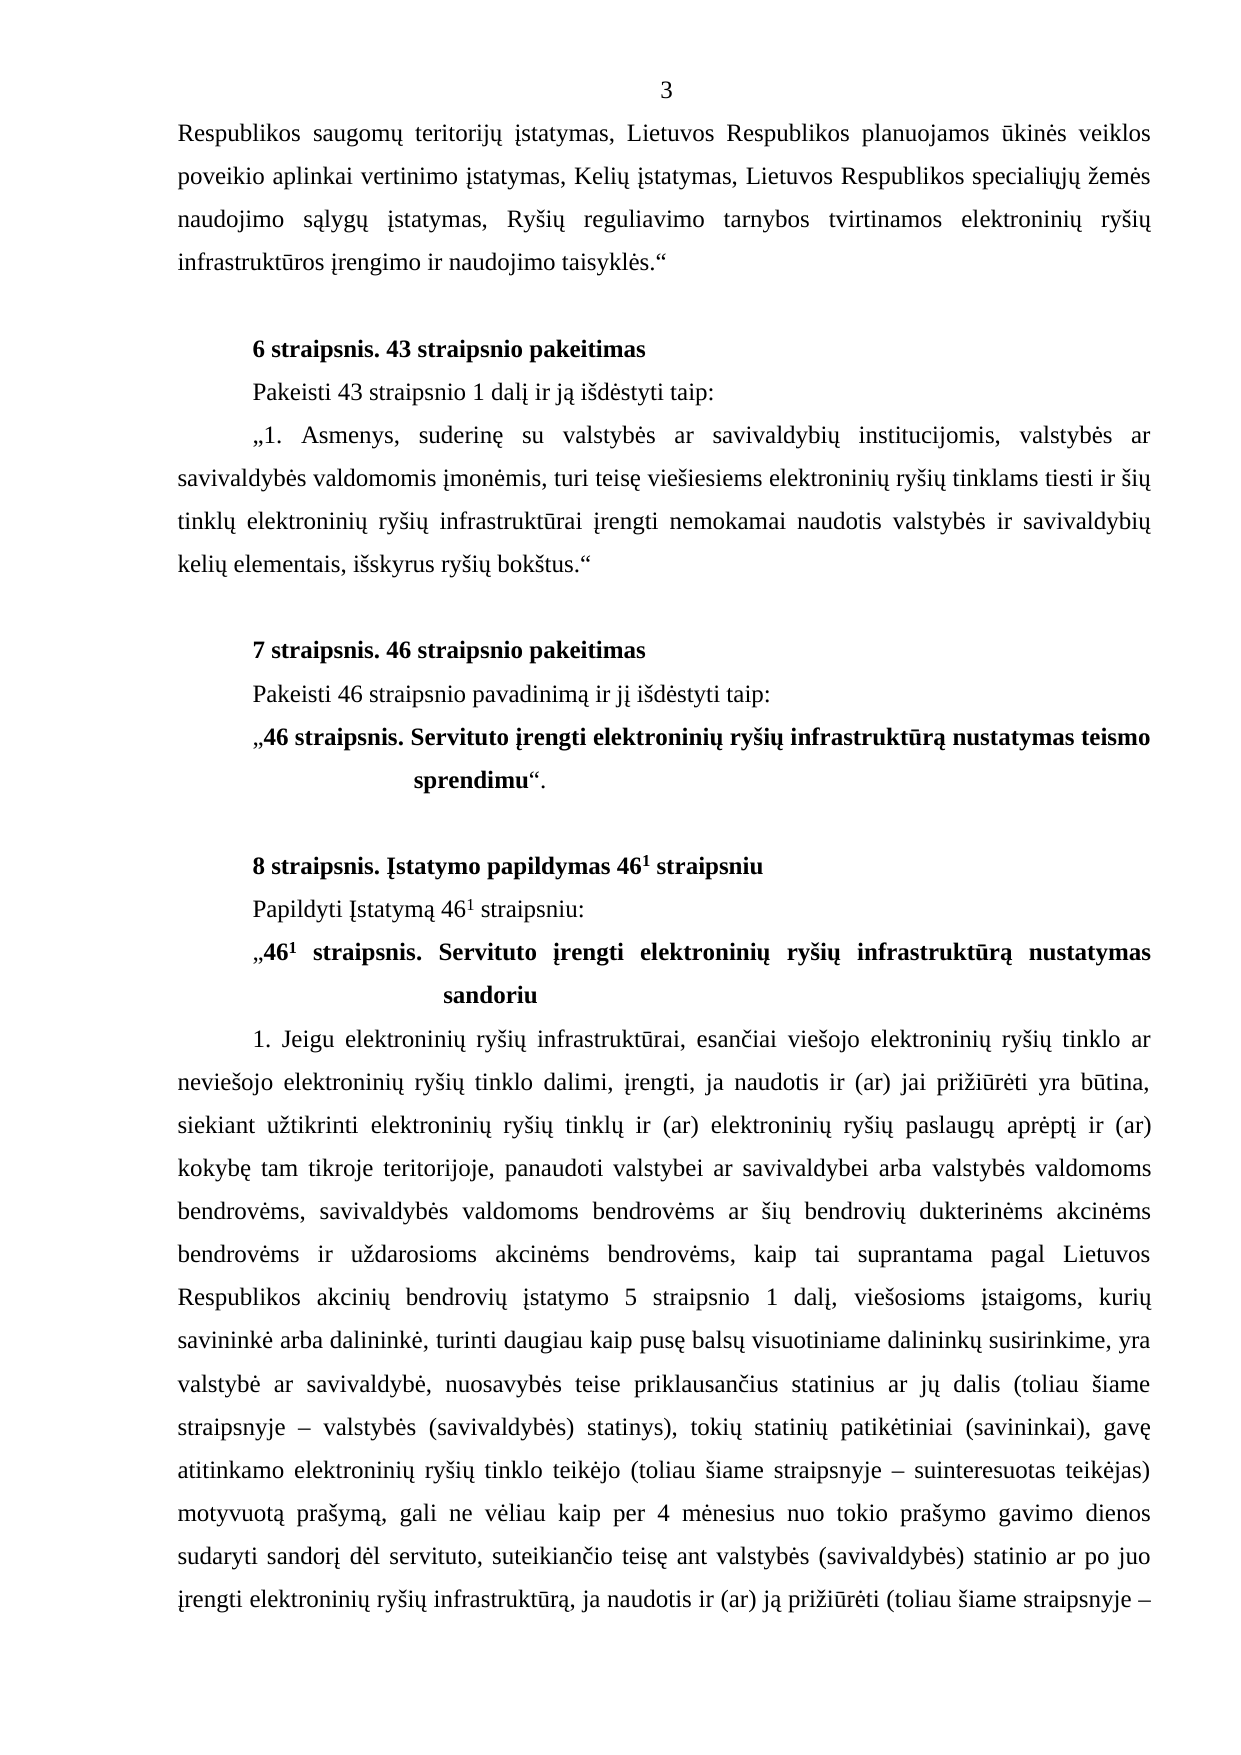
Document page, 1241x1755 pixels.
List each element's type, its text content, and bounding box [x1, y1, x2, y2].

text 6 straipsnis. 43 straipsnio pakeitimas [177, 334, 1152, 362]
text „461 straipsnis. Servituto įrengti elektroninių ryšių infrastruktūrą nustatymas sandoriu [252, 937, 1152, 1009]
text Papildyti Įstatymą 461 straipsniu: [177, 894, 1152, 923]
text 8 straipsnis. Įstatymo papildymas 461 straipsniu [177, 851, 1152, 880]
text „1. Asmenys, suderinę su valstybės ar savivaldybių institucijomis, valstybės ar savivaldybės valdomomis įmonėmis, turi teisę viešiesiems elektroninių ryšių tinklams tiesti ir šių tinklų elektroninių ryšių infrastruktūrai įrengti nemokamai naudotis valstybės ir savivaldybių kelių elementais, išskyrus ryšių bokštus.“ [177, 420, 1152, 578]
text Respublikos saugomų teritorijų įstatymas, Lietuvos Respublikos planuojamos ūkinės veiklos poveikio aplinkai vertinimo įstatymas, Kelių įstatymas, Lietuvos Respublikos specialiųjų žemės naudojimo sąlygų įstatymas, Ryšių reguliavimo tarnybos tvirtinamos elektroninių ryšių infrastruktūros įrengimo ir naudojimo taisyklės.“ [177, 118, 1152, 276]
text 1. Jeigu elektroninių ryšių infrastruktūrai, esančiai viešojo elektroninių ryšių tinklo ar neviešojo elektroninių ryšių tinklo dalimi, įrengti, ja naudotis ir (ar) jai prižiūrėti yra būtina, siekiant užtikrinti elektroninių ryšių tinklų ir (ar) elektroninių ryšių paslaugų aprėptį ir (ar) kokybę tam tikroje teritorijoje, panaudoti valstybei ar savivaldybei arba valstybės valdomoms bendrovėms, savivaldybės valdomoms bendrovėms ar šių bendrovių dukterinėms akcinėms bendrovėms ir uždarosioms akcinėms bendrovėms, kaip tai suprantama pagal Lietuvos Respublikos akcinių bendrovių įstatymo 5 straipsnio 1 dalį, viešosioms įstaigoms, kurių savininkė arba dalininkė, turinti daugiau kaip pusę balsų visuotiniame dalininkų susirinkime, yra valstybė ar savivaldybė, nuosavybės teise priklausančius statinius ar jų dalis (toliau šiame straipsnyje – valstybės (savivaldybės) statinys), tokių statinių patikėtiniai (savininkai), gavę atitinkamo elektroninių ryšių tinklo teikėjo (toliau šiame straipsnyje – suinteresuotas teikėjas) motyvuotą prašymą, gali ne vėliau kaip per 4 mėnesius nuo tokio prašymo gavimo dienos sudaryti sandorį dėl servituto, suteikiančio teisę ant valstybės (savivaldybės) statinio ar po juo įrengti elektroninių ryšių infrastruktūrą, ja naudotis ir (ar) ją prižiūrėti (toliau šiame straipsnyje – [177, 1024, 1152, 1613]
text 7 straipsnis. 46 straipsnio pakeitimas [177, 636, 1152, 664]
text „46 straipsnis. Servituto įrengti elektroninių ryšių infrastruktūrą nustatymas teismo sprendimu“. [252, 722, 1152, 794]
text Pakeisti 46 straipsnio pavadinimą ir jį išdėstyti taip: [177, 679, 1152, 707]
text Pakeisti 43 straipsnio 1 dalį ir ją išdėstyti taip: [177, 377, 1152, 406]
